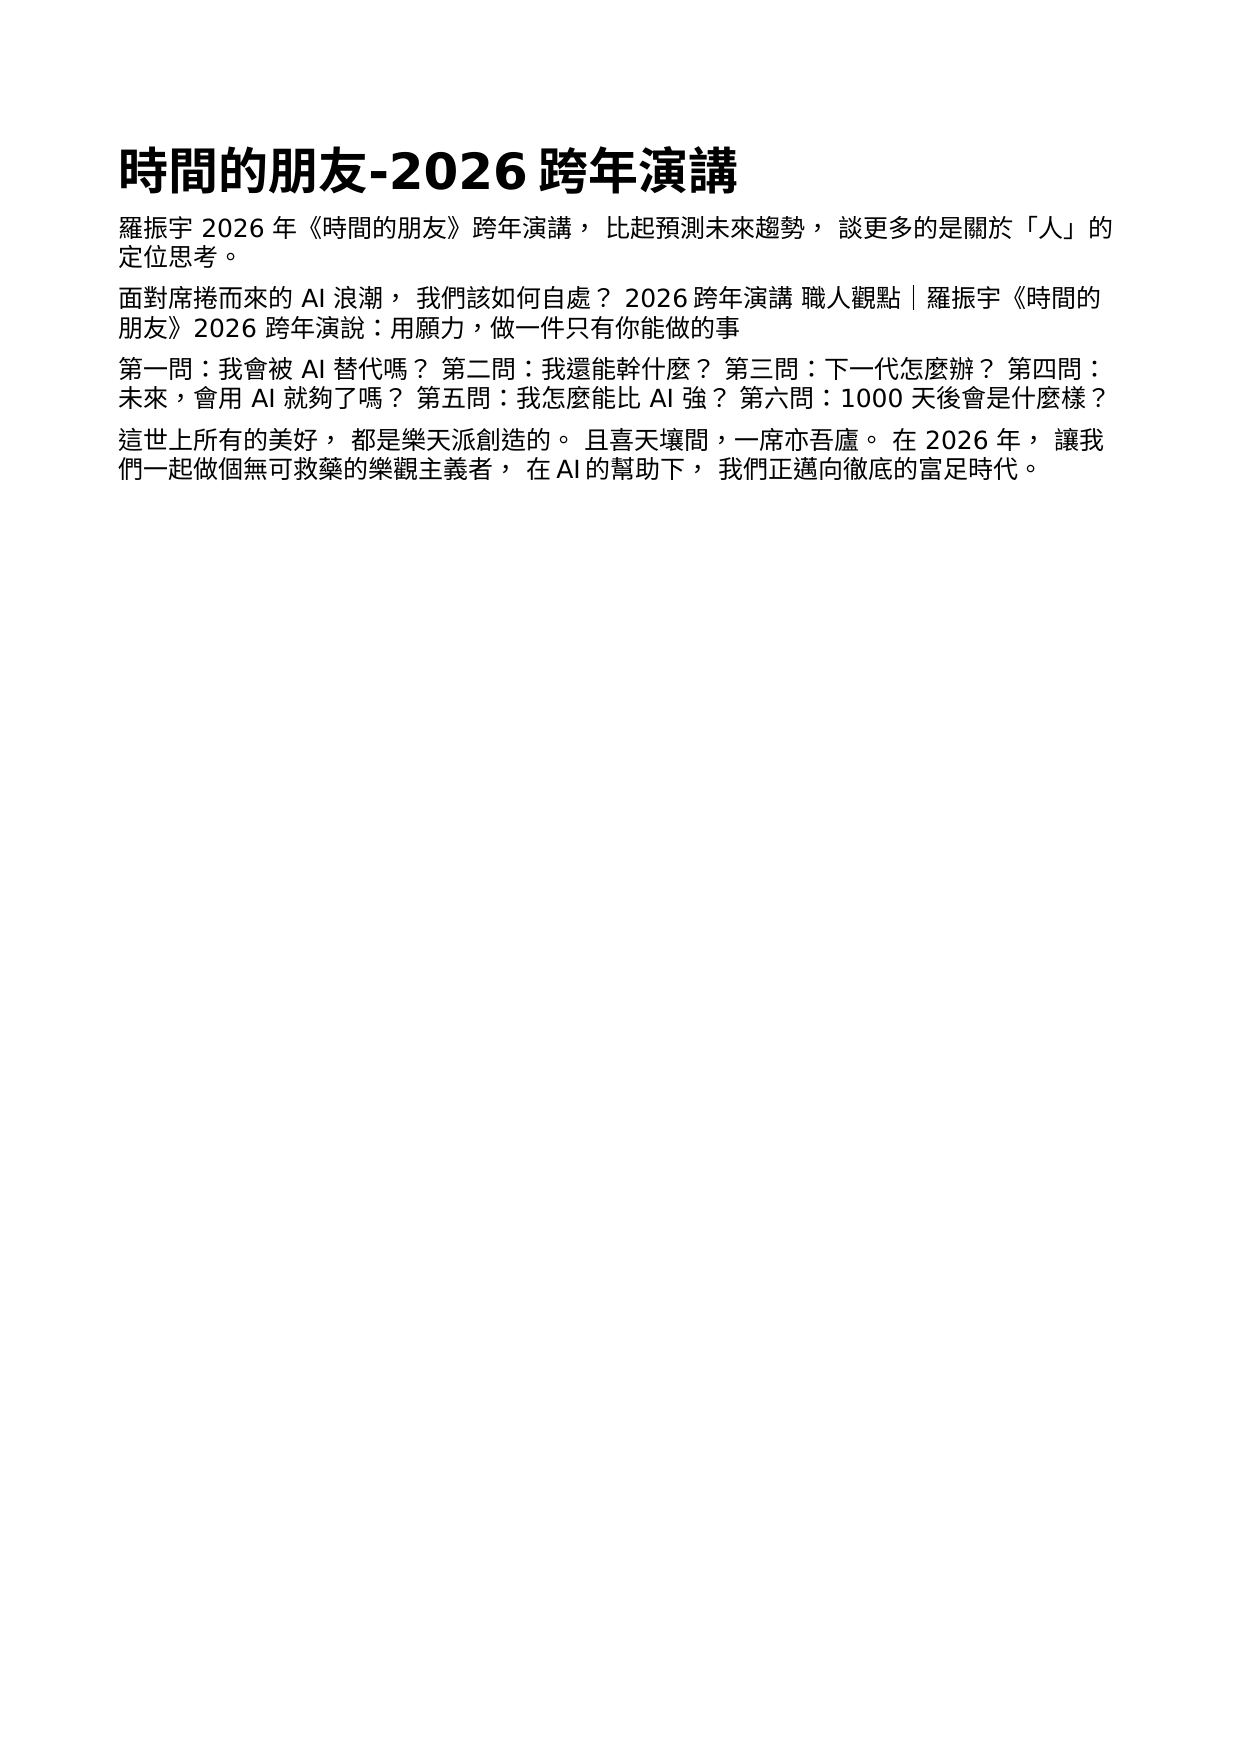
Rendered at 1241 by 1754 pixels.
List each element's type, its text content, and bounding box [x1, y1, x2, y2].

subtitle 時間的朋友-2026跨年演講 [118, 143, 1122, 201]
text 羅振宇 2026 年《時間的朋友》跨年演講， 比起預測未來趨勢， 談更多的是關於「人」的定位思考。 [118, 214, 1122, 272]
text 面對席捲而來的 AI 浪潮， 我們該如何自處？ 2026跨年演講 職人觀點｜羅振宇《時間的朋友》2026 跨年演說：用願力，做一件只有你能做的事 [118, 285, 1122, 343]
text ​第一問：我會被 AI 替代嗎？ 第二問：我還能幹什麼？​ 第三問：下一代怎麼辦？ 第四問：未來，會用 AI 就夠了嗎？ 第五問：我怎麼能比 AI 強？ 第六問：1000 天後會是什麼樣？ [118, 356, 1122, 414]
text ​這世上所有的美好， 都是樂天派創造的。 ​且喜天壤間，一席亦吾廬。 ​在 2026 年， 讓我們一起做個無可救藥的樂觀主義者， 在AI的幫助下， 我們正邁向徹底的富足時代。 [118, 426, 1122, 485]
